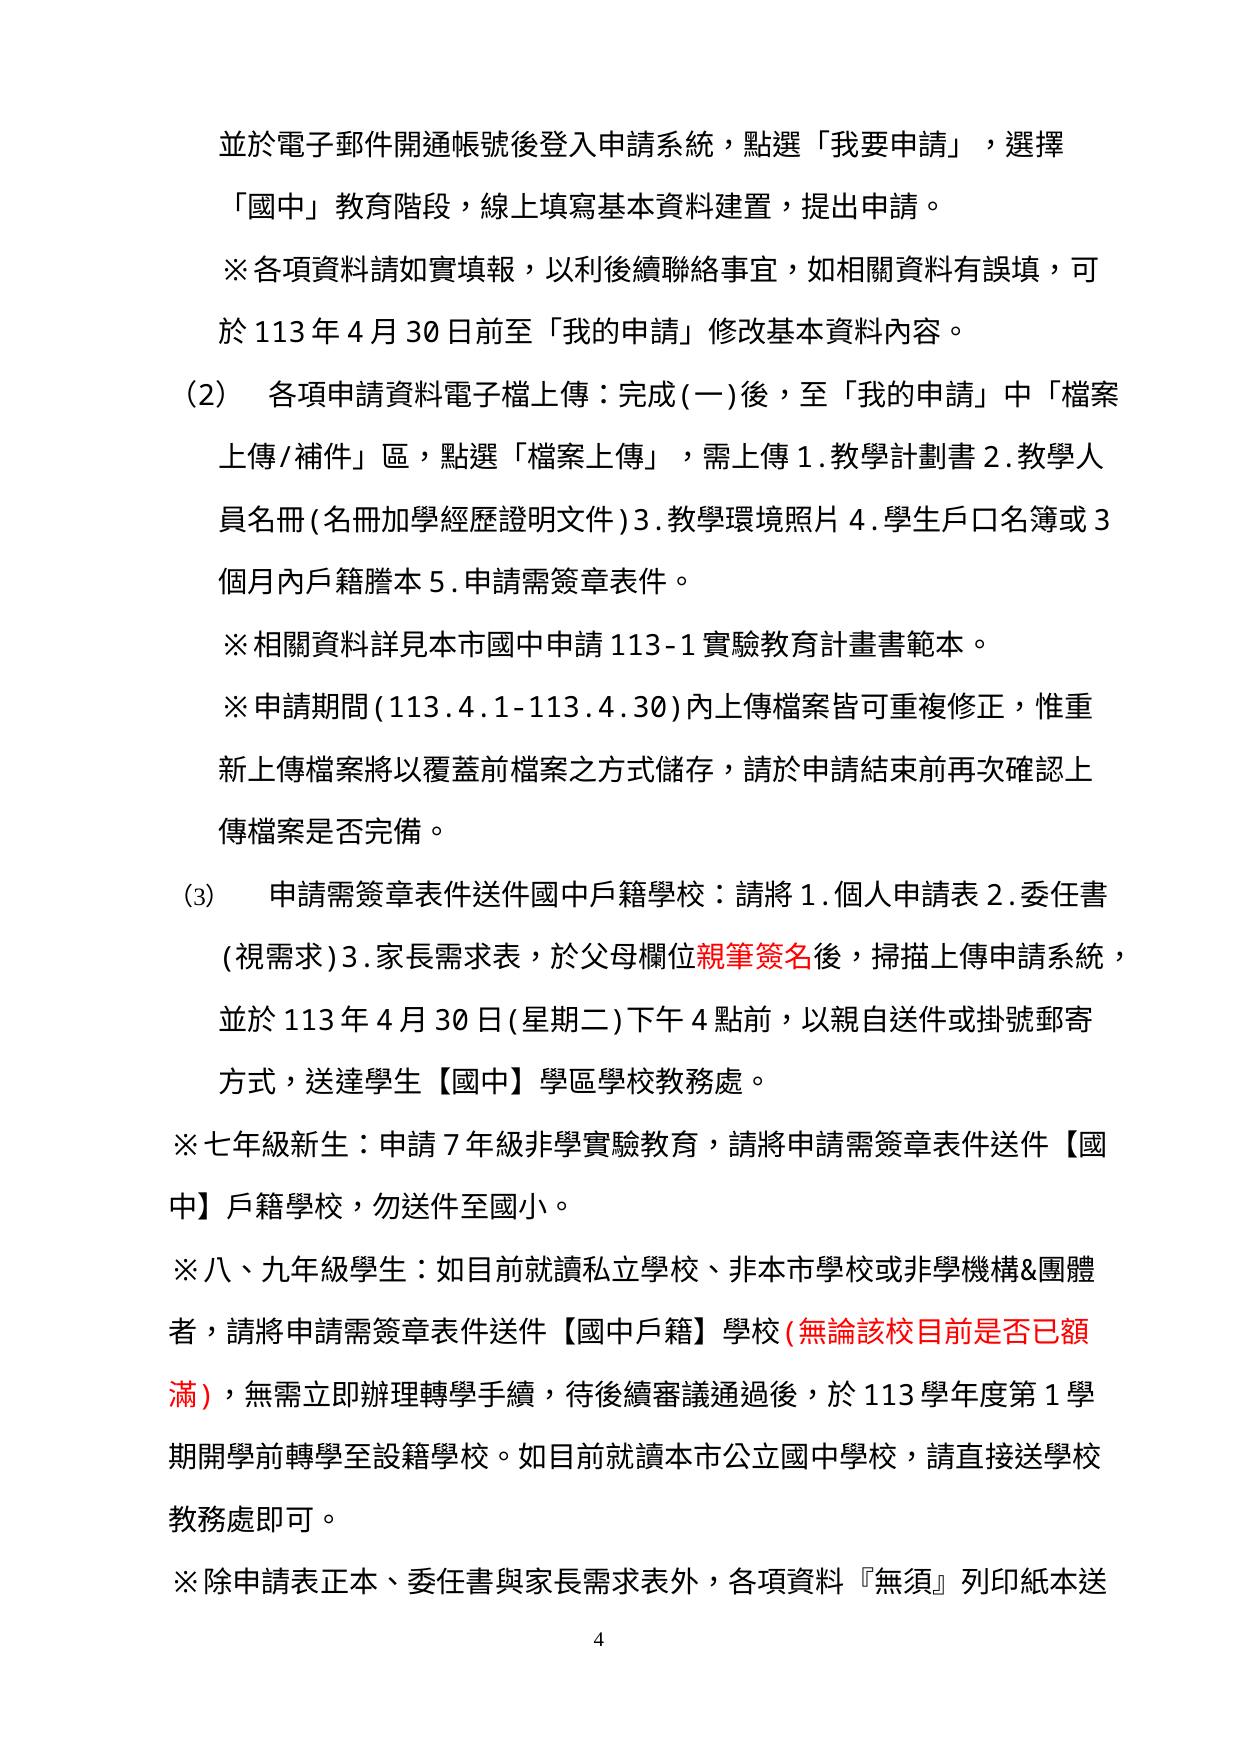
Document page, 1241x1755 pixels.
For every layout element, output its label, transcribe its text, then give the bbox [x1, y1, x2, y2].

list 並於電子郵件開通帳號後登入申請系統，點選「我要申請」，選擇「國中」教育階段，線上填寫基本資料建置，提出申請。 [168, 101, 1122, 226]
text ※相關資料詳見本市國中申請113-1實驗教育計畫書範本。 [218, 601, 1122, 663]
text ※除申請表正本、委任書與家長需求表外，各項資料『無須』列印紙本送 [168, 1538, 1122, 1601]
list 各項申請資料電子檔上傳：完成(一)後，至「我的申請」中「檔案上傳/補件」區，點選「檔案上傳」，需上傳1.教學計劃書2.教學人員名冊(名冊加學經歷證明文件)3.教學環境照片4.學生戶口名簿或3個月內戶籍謄本5.申請需簽章表件。 [168, 351, 1122, 601]
text ※八、九年級學生：如目前就讀私立學校、非本市學校或非學機構&團體者，請將申請需簽章表件送件【國中戶籍】學校(無論該校目前是否已額滿)，無需立即辦理轉學手續，待後續審議通過後，於113學年度第1學期開學前轉學至設籍學校。如目前就讀本市公立國中學校，請直接送學校教務處即可。 [168, 1226, 1122, 1538]
text ※七年級新生：申請7年級非學實驗教育，請將申請需簽章表件送件【國中】戶籍學校，勿送件至國小。 [168, 1101, 1122, 1226]
text ※各項資料請如實填報，以利後續聯絡事宜，如相關資料有誤填，可於113年4月30日前至「我的申請」修改基本資料內容。 [218, 226, 1122, 351]
text ※申請期間(113.4.1-113.4.30)內上傳檔案皆可重複修正，惟重新上傳檔案將以覆蓋前檔案之方式儲存，請於申請結束前再次確認上傳檔案是否完備。 [218, 663, 1122, 851]
list 申請需簽章表件送件國中戶籍學校：請將1.個人申請表2.委任書(視需求)3.家長需求表，於父母欄位親筆簽名後，掃描上傳申請系統，並於113年4月30日(星期二)下午4點前，以親自送件或掛號郵寄方式，送達學生【國中】學區學校教務處。 [168, 851, 1122, 1101]
